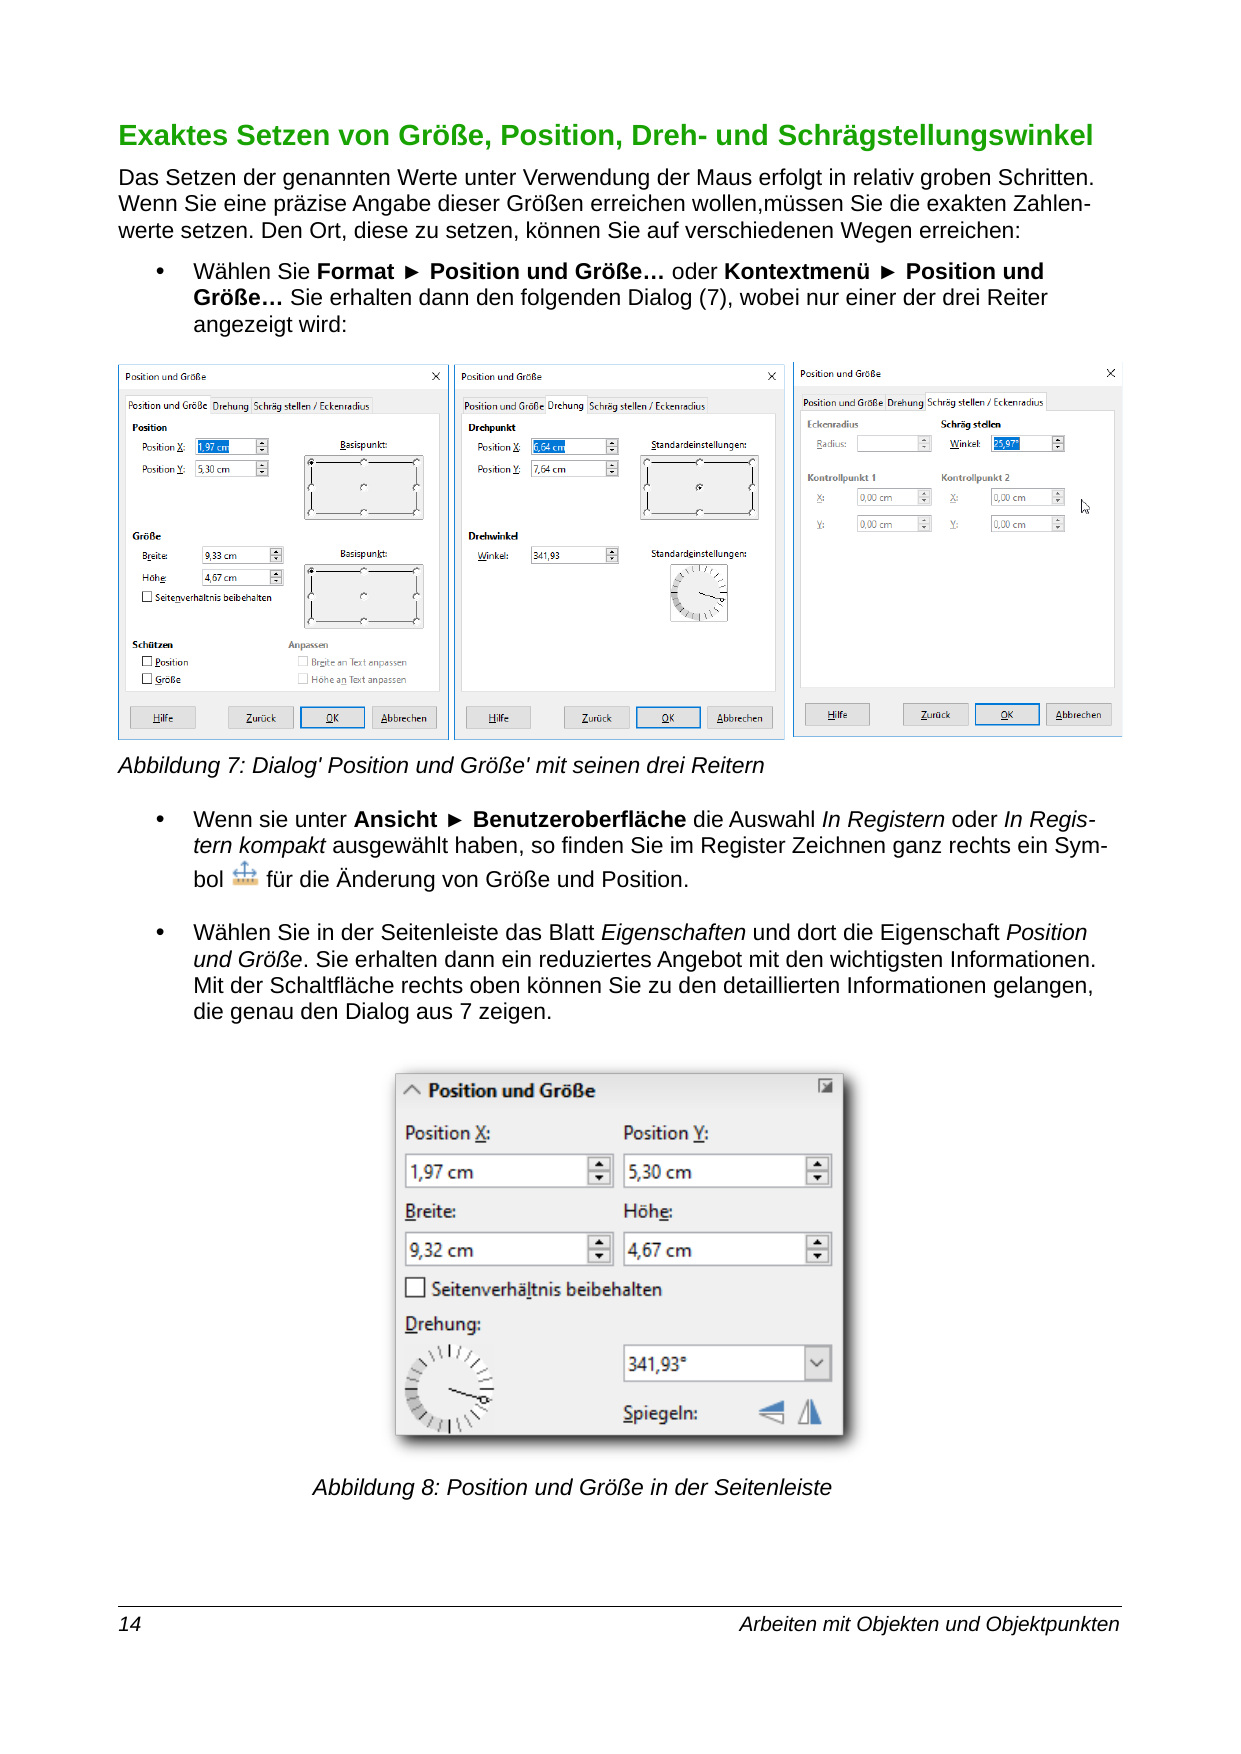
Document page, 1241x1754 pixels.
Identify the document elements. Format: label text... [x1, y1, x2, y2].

text Das Setzen der genannten Werte unter Verwendung der Maus erfolgt in relativ groben Schritten. Wenn Sie eine präzise Angabe dieser Größen erreichen wollen,müssen Sie die exakten Zahlen­werte setzen. Den Ort, diese zu setzen, können Sie auf verschiedenen Wegen erreichen: [118, 164, 1122, 243]
list Wenn sie unter Ansicht ► Benutzeroberfläche die Auswahl In Registern oder In Regis­tern kompakt ausgewählt haben, so finden Sie im Register Zeichnen ganz rechts ein Sym­bol für die Änderung von Größe und Position. [156, 804, 1122, 892]
picture [118, 362, 1123, 740]
subtitle Exaktes Setzen von Größe, Position, Dreh- und Schrägstellungswinkel [118, 118, 1122, 152]
list Wählen Sie Format ► Position und Größe… oder Kontextmenü ► Position und Größe… Sie erhalten dann den folgenden Dialog (Abbildung 7), wobei nur einer der drei Reiter angezeigt wird: [156, 256, 1122, 337]
picture [371, 1049, 869, 1462]
text Abbildung 7: Dialog' Position und Größe' mit seinen drei Reitern [118, 752, 1122, 779]
picture [230, 858, 260, 887]
list Wählen Sie in der Seitenleiste das Blatt Eigenschaften und dort die Eigenschaft Position und Größe. Sie erhalten dann ein reduziertes Angebot mit den wichtigsten Informationen. Mit der Schaltfläche rechts oben können Sie zu den detaillierten Informationen gelangen, die genau den Dialog aus Abbildung 7 zeigen. [156, 917, 1122, 1025]
text Abbildung 8: Position und Größe in der Seitenleiste [313, 1474, 927, 1501]
